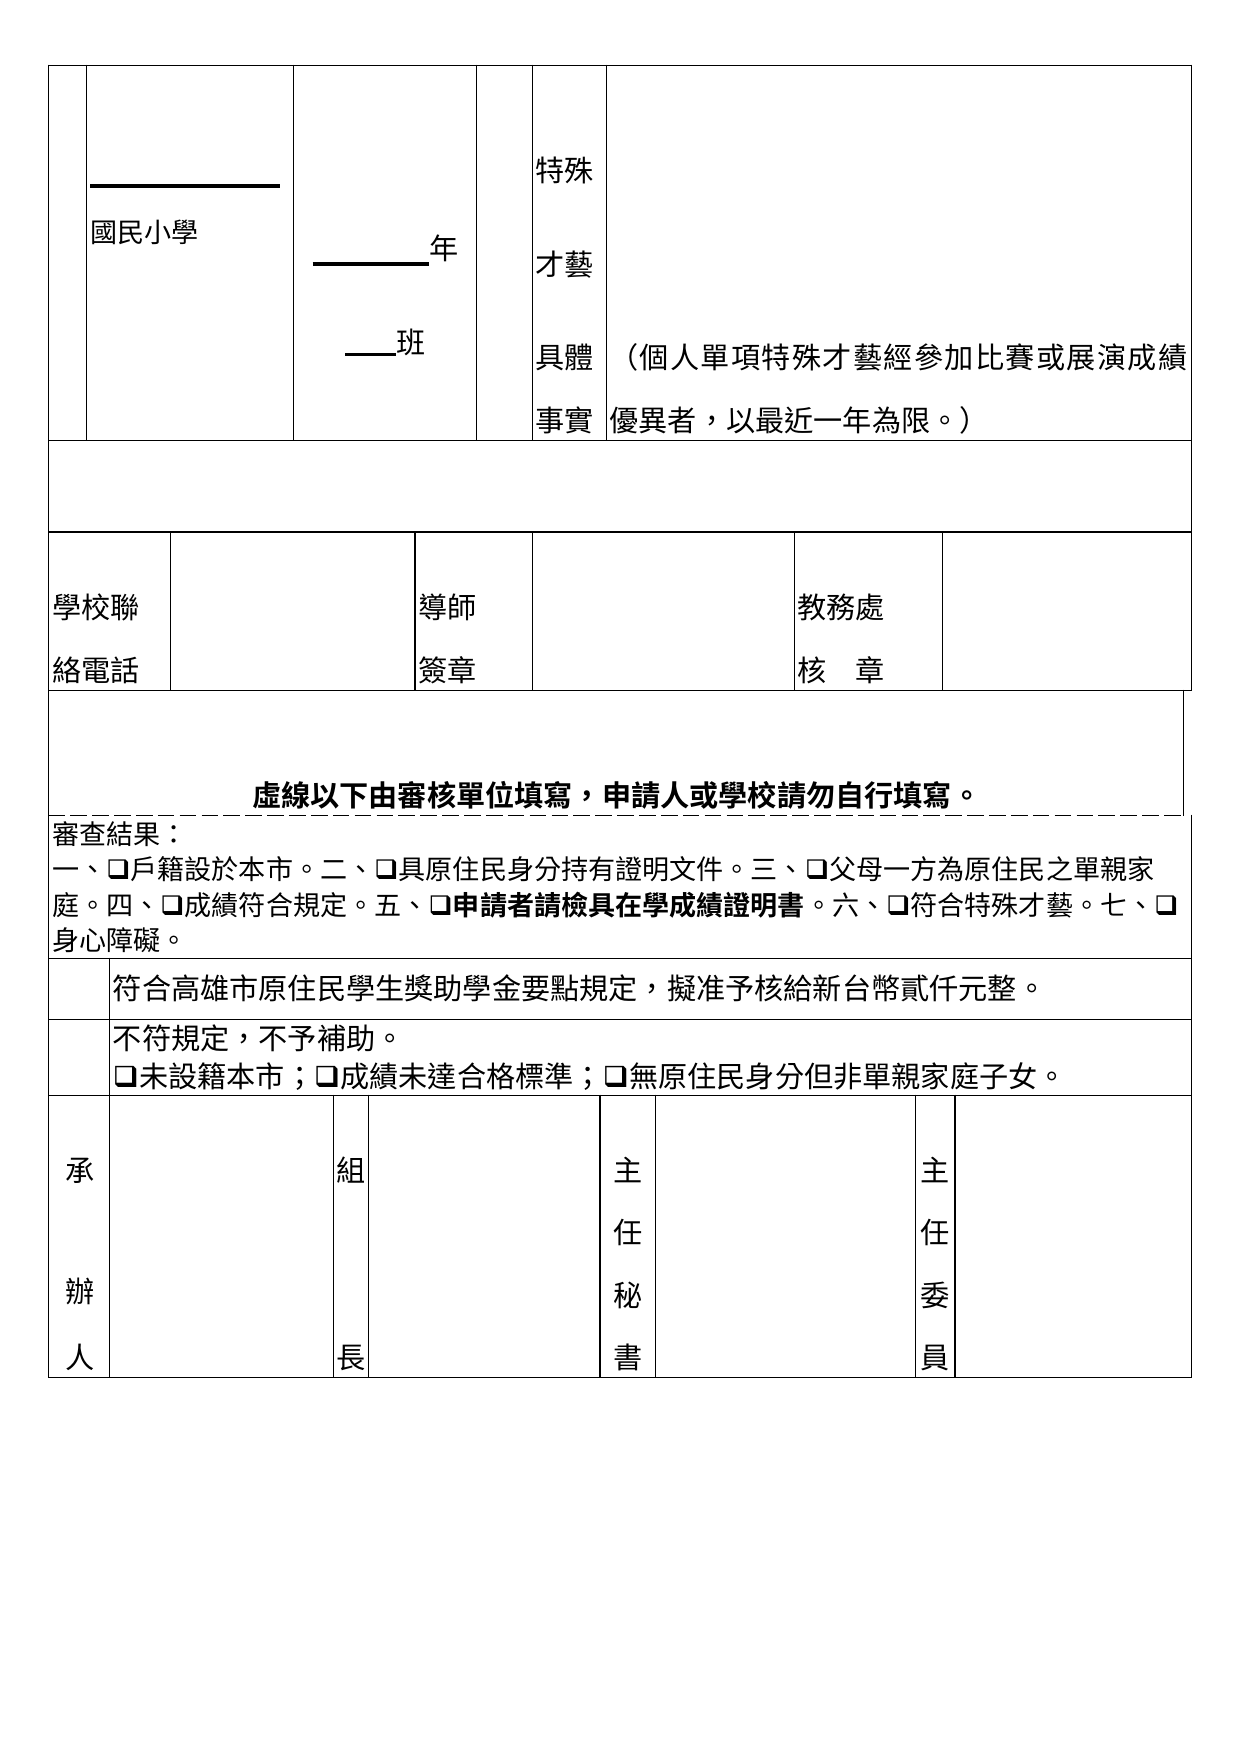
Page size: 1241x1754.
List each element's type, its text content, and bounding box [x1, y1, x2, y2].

table_cell 國民小學 [87, 66, 293, 439]
table_cell [656, 1096, 915, 1377]
table_cell 年 班 [294, 66, 476, 439]
table_cell 符合高雄市原住民學生獎助學金要點規定，擬准予核給新台幣貳仟元整。 [110, 959, 1191, 1018]
table_cell [956, 1096, 1191, 1377]
table_cell 學校聯 絡電話 [49, 533, 170, 689]
table_cell 備註：本申請書各欄應據實填寫，如有不實或已領受其他政府機關、公營事業獎學金，除追繳補助款外，依法究辦。 [49, 441, 1191, 531]
table_cell 審查結果： 一、戶籍設於本市。二、具原住民身分持有證明文件。三、父母一方為原住民之單親家庭。四、成績符合規定。五、申請者請檢具在學成績證明書。六、符合特殊才藝。七、身心障礙。 [49, 815, 1191, 958]
table_cell [533, 533, 794, 689]
table_cell [943, 533, 1191, 689]
table_cell 虛線以下由審核單位填寫，申請人或學校請勿自行填寫。 [49, 691, 1183, 814]
table_cell （個人單項特殊才藝經參加比賽或展演成績優異者，以最近一年為限。） [607, 66, 1191, 439]
table_cell 特殊 才藝 具體 事實 [533, 66, 606, 439]
table_cell [1184, 691, 1191, 814]
table_cell 主任 秘書 [601, 1096, 655, 1377]
table_cell [110, 1096, 333, 1377]
table_cell 教務處 核 章 [795, 533, 942, 689]
table_cell [369, 1096, 599, 1377]
table_cell 就 讀 學 校 [49, 66, 86, 439]
table_cell [477, 66, 532, 439]
table_cell [171, 533, 414, 689]
table_cell 組 長 [334, 1096, 368, 1377]
table_cell 主任 委員 [916, 1096, 954, 1377]
table_cell [49, 1020, 109, 1094]
table_cell 導師 簽章 [416, 533, 532, 689]
table_cell 承 辦 人 [49, 1096, 109, 1377]
table_cell 不符規定，不予補助。 未設籍本市；成績未達合格標準；無原住民身分但非單親家庭子女。 [110, 1020, 1191, 1094]
table_cell [49, 959, 109, 1018]
